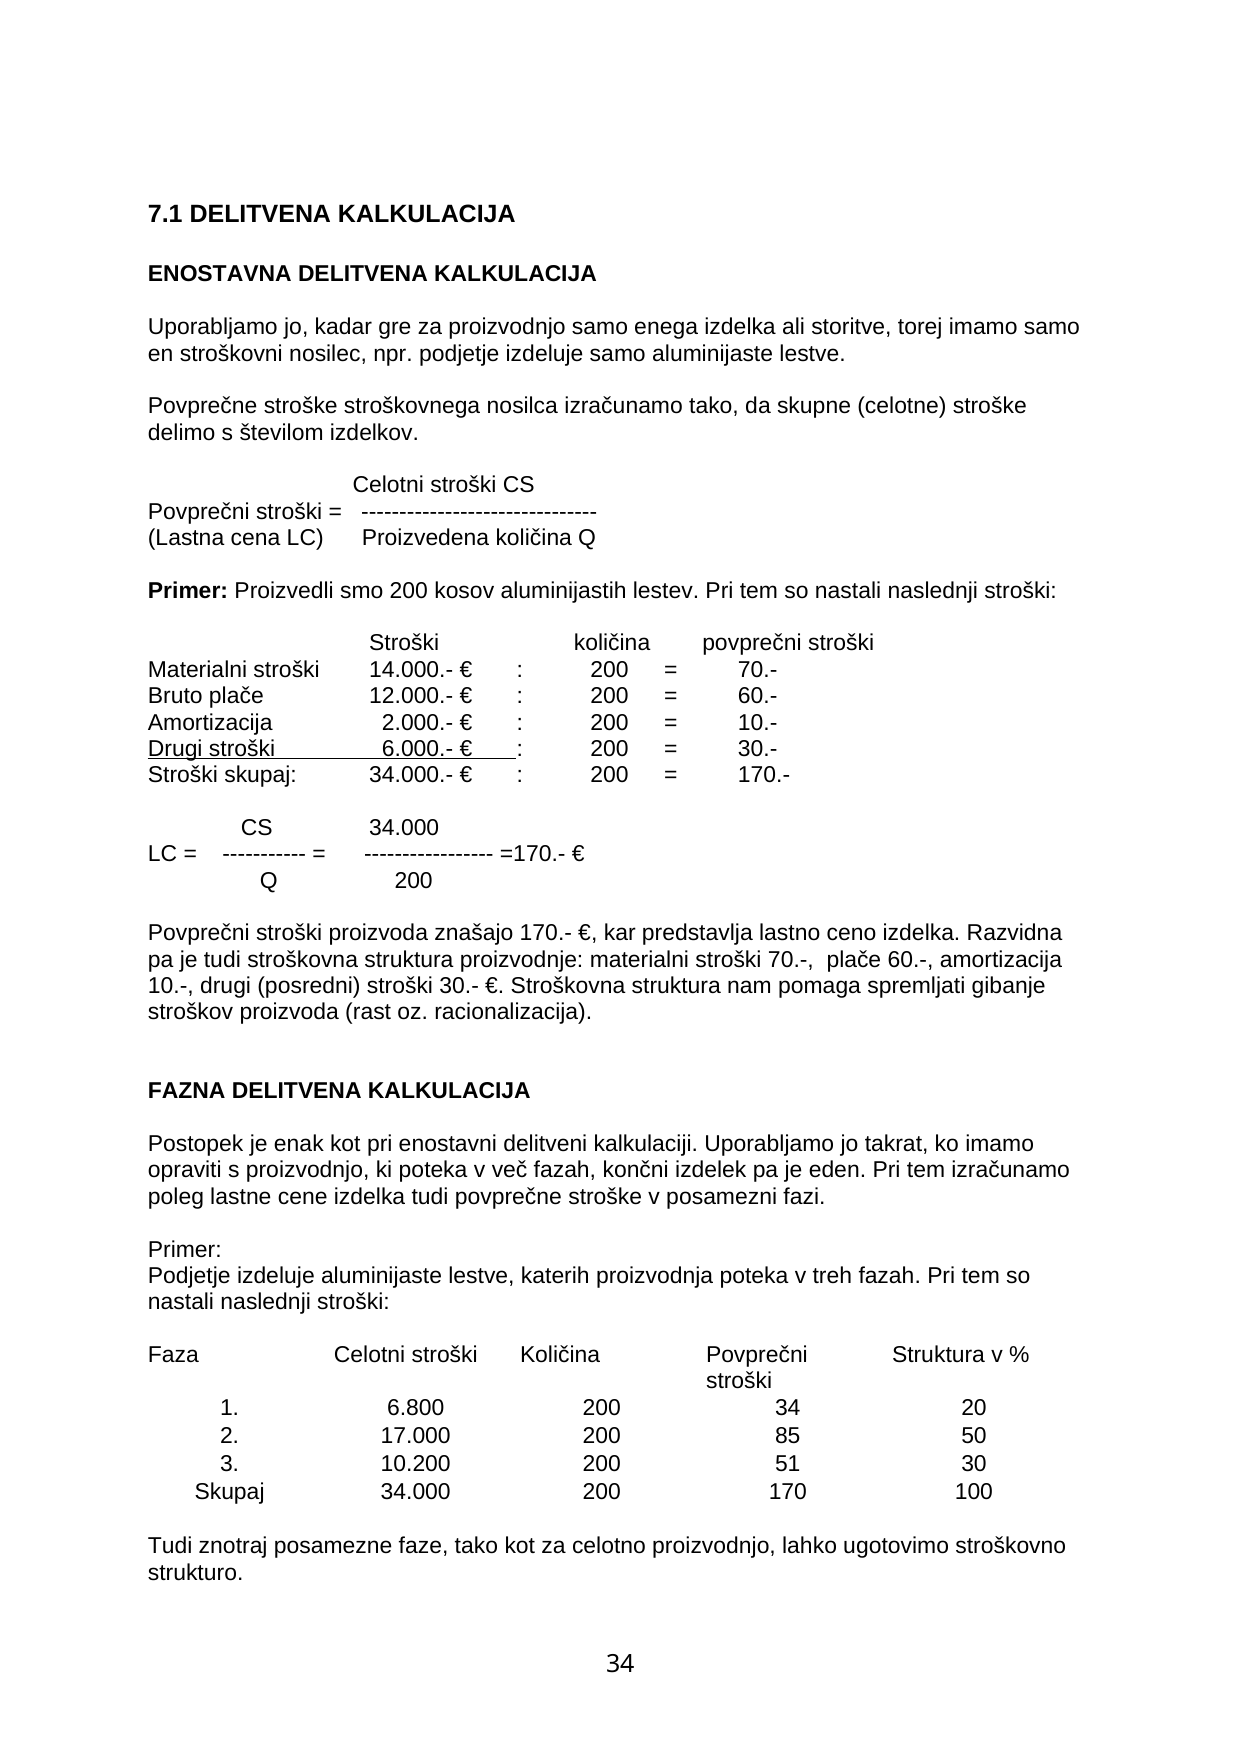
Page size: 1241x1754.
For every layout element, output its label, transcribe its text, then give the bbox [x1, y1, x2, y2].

table_header Celotni stroški [323, 1341, 508, 1394]
table_header Povprečni stroški [695, 1341, 881, 1394]
text CS 34.000 [148, 814, 1093, 840]
table_cell Skupaj [136, 1478, 322, 1506]
text Povprečni stroški = ------------------------------- [148, 498, 1093, 524]
table_cell 200 [509, 1394, 694, 1422]
table_cell 34.000 [323, 1478, 508, 1506]
text Stroški skupaj: 34.000.- € : 200 = 170.- [148, 761, 1093, 787]
table_cell 51 [695, 1450, 881, 1478]
table_cell 50 [881, 1422, 1067, 1450]
text Amortizacija 2.000.- € : 200 = 10.- [148, 708, 1093, 735]
table_cell 17.000 [323, 1422, 508, 1450]
table_cell 85 [695, 1422, 881, 1450]
table_cell 6.800 [323, 1394, 508, 1422]
text Primer: Proizvedli smo 200 kosov aluminijastih lestev. Pri tem so nastali naslednji stroški: [148, 577, 1093, 603]
subtitle 7.1 DELITVENA KALKULACIJA [148, 199, 1093, 228]
text Povprečni stroški proizvoda znašajo 170.- €, kar predstavlja lastno ceno izdelka. Razvidna pa je tudi stroškovna struktura proizvodnje: materialni stroški 70.-, plače 60.-, amortizacija 10.-, drugi (posredni) stroški 30.- €. Stroškovna struktura nam pomaga spremljati gibanje stroškov proizvoda (rast oz. racionalizacija). [148, 919, 1093, 1025]
text Drugi stroški 6.000.- € : 200 = 30.- [148, 735, 1093, 761]
table_cell 100 [881, 1478, 1067, 1506]
table_header Struktura v % [881, 1341, 1067, 1394]
table_cell 200 [509, 1450, 694, 1478]
table_cell 170 [695, 1478, 881, 1506]
text Celotni stroški CS [148, 471, 1093, 498]
text Stroški količina povprečni stroški [148, 629, 1093, 656]
text (Lastna cena LC) Proizvedena količina Q [148, 524, 1093, 550]
table_cell 34 [695, 1394, 881, 1422]
text Postopek je enak kot pri enostavni delitveni kalkulaciji. Uporabljamo jo takrat, ko imamo opraviti s proizvodnjo, ki poteka v več fazah, končni izdelek pa je eden. Pri tem izračunamo poleg lastne cene izdelka tudi povprečne stroške v posamezni fazi. [148, 1130, 1093, 1209]
text Materialni stroški 14.000.- € : 200 = 70.- [148, 656, 1093, 682]
text Bruto plače 12.000.- € : 200 = 60.- [148, 682, 1093, 708]
text ENOSTAVNA DELITVENA KALKULACIJA [148, 260, 1093, 287]
text Q 200 [148, 867, 1093, 893]
table_cell 20 [881, 1394, 1067, 1422]
table_cell 200 [509, 1478, 694, 1506]
table_cell 200 [509, 1422, 694, 1450]
table_cell 10.200 [323, 1450, 508, 1478]
table_cell 3. [136, 1450, 322, 1478]
text Primer: [148, 1236, 1093, 1262]
table_header Količina [509, 1341, 694, 1394]
text LC = ----------- = ----------------- =170.- € [148, 840, 1093, 867]
text Podjetje izdeluje aluminijaste lestve, katerih proizvodnja poteka v treh fazah. Pri tem so nastali naslednji stroški: [148, 1262, 1093, 1314]
text Tudi znotraj posamezne faze, tako kot za celotno proizvodnjo, lahko ugotovimo stroškovno strukturo. [148, 1532, 1093, 1585]
text Povprečne stroške stroškovnega nosilca izračunamo tako, da skupne (celotne) stroške delimo s številom izdelkov. [148, 392, 1093, 445]
table_cell 2. [136, 1422, 322, 1450]
table_cell 30 [881, 1450, 1067, 1478]
text FAZNA DELITVENA KALKULACIJA [148, 1077, 1093, 1104]
table_cell 1. [136, 1394, 322, 1422]
table_header Faza [136, 1341, 322, 1394]
text Uporabljamo jo, kadar gre za proizvodnjo samo enega izdelka ali storitve, torej imamo samo en stroškovni nosilec, npr. podjetje izdeluje samo aluminijaste lestve. [148, 313, 1093, 366]
